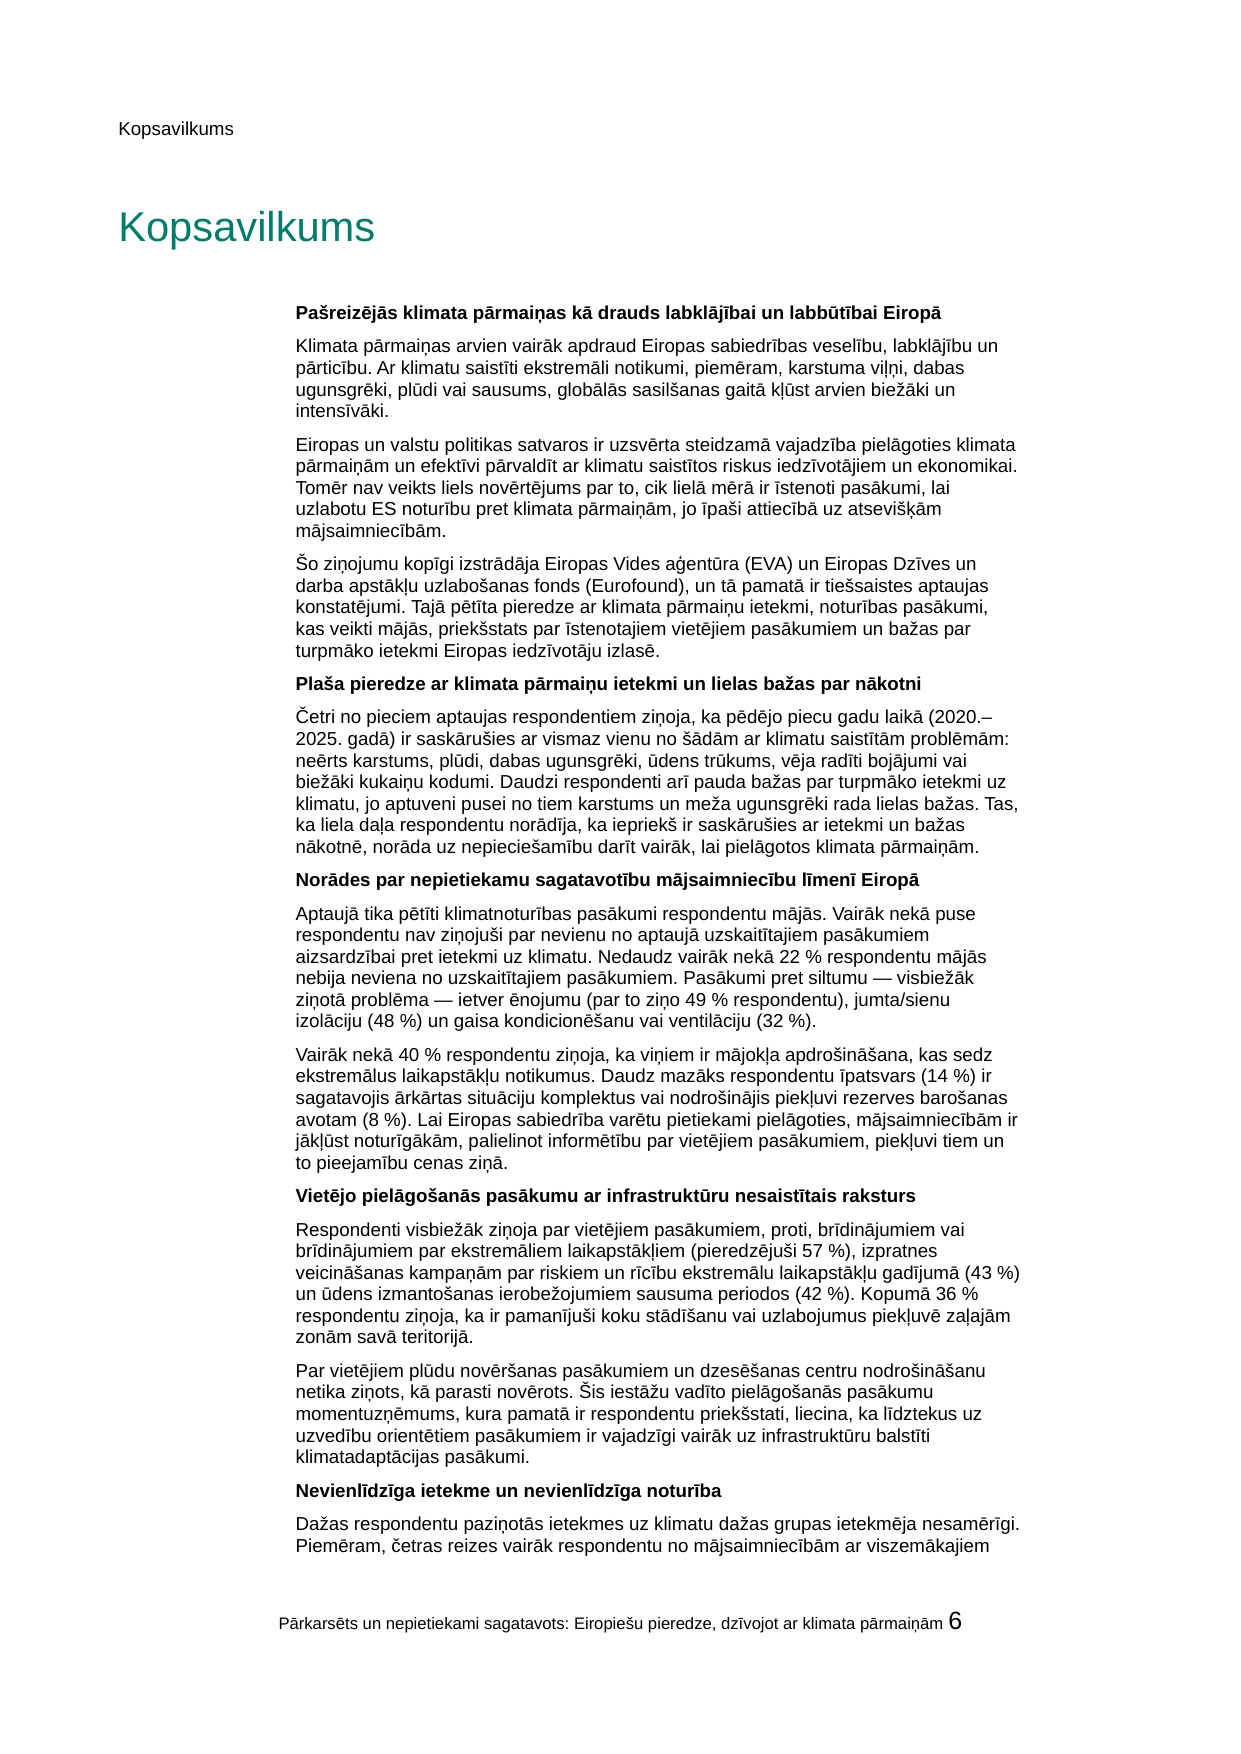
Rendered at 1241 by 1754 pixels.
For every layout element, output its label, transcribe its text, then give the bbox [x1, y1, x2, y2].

text Dažas respondentu paziņotās ietekmes uz klimatu dažas grupas ietekmēja nesamērīgi. Piemēram, četras reizes vairāk respondentu no mājsaimniecībām ar viszemākajiem [295, 1513, 1022, 1556]
text Aptaujā tika pētīti klimatnoturības pasākumi respondentu mājās. Vairāk nekā puse respondentu nav ziņojuši par nevienu no aptaujā uzskaitītajiem pasākumiem aizsardzībai pret ietekmi uz klimatu. Nedaudz vairāk nekā 22 % respondentu mājās nebija neviena no uzskaitītajiem pasākumiem. Pasākumi pret siltumu — visbiežāk ziņotā problēma — ietver ēnojumu (par to ziņo 49 % respondentu), jumta/sienu izolāciju (48 %) un gaisa kondicionēšanu vai ventilāciju (32 %). [295, 902, 1022, 1032]
text Nevienlīdzīga ietekme un nevienlīdzīga noturība [295, 1479, 1022, 1501]
text Norādes par nepietiekamu sagatavotību mājsaimniecību līmenī Eiropā [295, 869, 1022, 891]
text Vairāk nekā 40 % respondentu ziņoja, ka viņiem ir mājokļa apdrošināšana, kas sedz ekstremālus laikapstākļu notikumus. Daudz mazāks respondentu īpatsvars (14 %) ir sagatavojis ārkārtas situāciju komplektus vai nodrošinājis piekļuvi rezerves barošanas avotam (8 %). Lai Eiropas sabiedrība varētu pietiekami pielāgoties, mājsaimniecībām ir jākļūst noturīgākām, palielinot informētību par vietējiem pasākumiem, piekļuvi tiem un to pieejamību cenas ziņā. [295, 1044, 1022, 1173]
text Respondenti visbiežāk ziņoja par vietējiem pasākumiem, proti, brīdinājumiem vai brīdinājumiem par ekstremāliem laikapstākļiem (pieredzējuši 57 %), izpratnes veicināšanas kampaņām par riskiem un rīcību ekstremālu laikapstākļu gadījumā (43 %) un ūdens izmantošanas ierobežojumiem sausuma periodos (42 %). Kopumā 36 % respondentu ziņoja, ka ir pamanījuši koku stādīšanu vai uzlabojumus piekļuvē zaļajām zonām savā teritorijā. [295, 1218, 1022, 1348]
text Klimata pārmaiņas arvien vairāk apdraud Eiropas sabiedrības veselību, labklājību un pārticību. Ar klimatu saistīti ekstremāli notikumi, piemēram, karstuma viļņi, dabas ugunsgrēki, plūdi vai sausums, globālās sasilšanas gaitā kļūst arvien biežāki un intensīvāki. [295, 335, 1022, 422]
text Eiropas un valstu politikas satvaros ir uzsvērta steidzamā vajadzība pielāgoties klimata pārmaiņām un efektīvi pārvaldīt ar klimatu saistītos riskus iedzīvotājiem un ekonomikai. Tomēr nav veikts liels novērtējums par to, cik lielā mērā ir īstenoti pasākumi, lai uzlabotu ES noturību pret klimata pārmaiņām, jo īpaši attiecībā uz atsevišķām mājsaimniecībām. [295, 433, 1022, 541]
text Četri no pieciem aptaujas respondentiem ziņoja, ka pēdējo piecu gadu laikā (2020.–2025. gadā) ir saskārušies ar vismaz vienu no šādām ar klimatu saistītām problēmām: neērts karstums, plūdi, dabas ugunsgrēki, ūdens trūkums, vēja radīti bojājumi vai biežāki kukaiņu kodumi. Daudzi respondenti arī pauda bažas par turpmāko ietekmi uz klimatu, jo aptuveni pusei no tiem karstums un meža ugunsgrēki rada lielas bažas. Tas, ka liela daļa respondentu norādīja, ka iepriekš ir saskārušies ar ietekmi un bažas nākotnē, norāda uz nepieciešamību darīt vairāk, lai pielāgotos klimata pārmaiņām. [295, 706, 1022, 857]
text Plaša pieredze ar klimata pārmaiņu ietekmi un lielas bažas par nākotni [295, 673, 1022, 694]
text Šo ziņojumu kopīgi izstrādāja Eiropas Vides aģentūra (EVA) un Eiropas Dzīves un darba apstākļu uzlabošanas fonds (Eurofound), un tā pamatā ir tiešsaistes aptaujas konstatējumi. Tajā pētīta pieredze ar klimata pārmaiņu ietekmi, noturības pasākumi, kas veikti mājās, priekšstats par īstenotajiem vietējiem pasākumiem un bažas par turpmāko ietekmi Eiropas iedzīvotāju izlasē. [295, 553, 1022, 661]
text Pašreizējās klimata pārmaiņas kā drauds labklājībai un labbūtībai Eiropā [295, 302, 1022, 323]
text Par vietējiem plūdu novēršanas pasākumiem un dzesēšanas centru nodrošināšanu netika ziņots, kā parasti novērots. Šis iestāžu vadīto pielāgošanās pasākumu momentuzņēmums, kura pamatā ir respondentu priekšstati, liecina, ka līdztekus uz uzvedību orientētiem pasākumiem ir vajadzīgi vairāk uz infrastruktūru balstīti klimatadaptācijas pasākumi. [295, 1360, 1022, 1467]
text Vietējo pielāgošanās pasākumu ar infrastruktūru nesaistītais raksturs [295, 1185, 1022, 1207]
subtitle Kopsavilkums [118, 202, 1122, 250]
